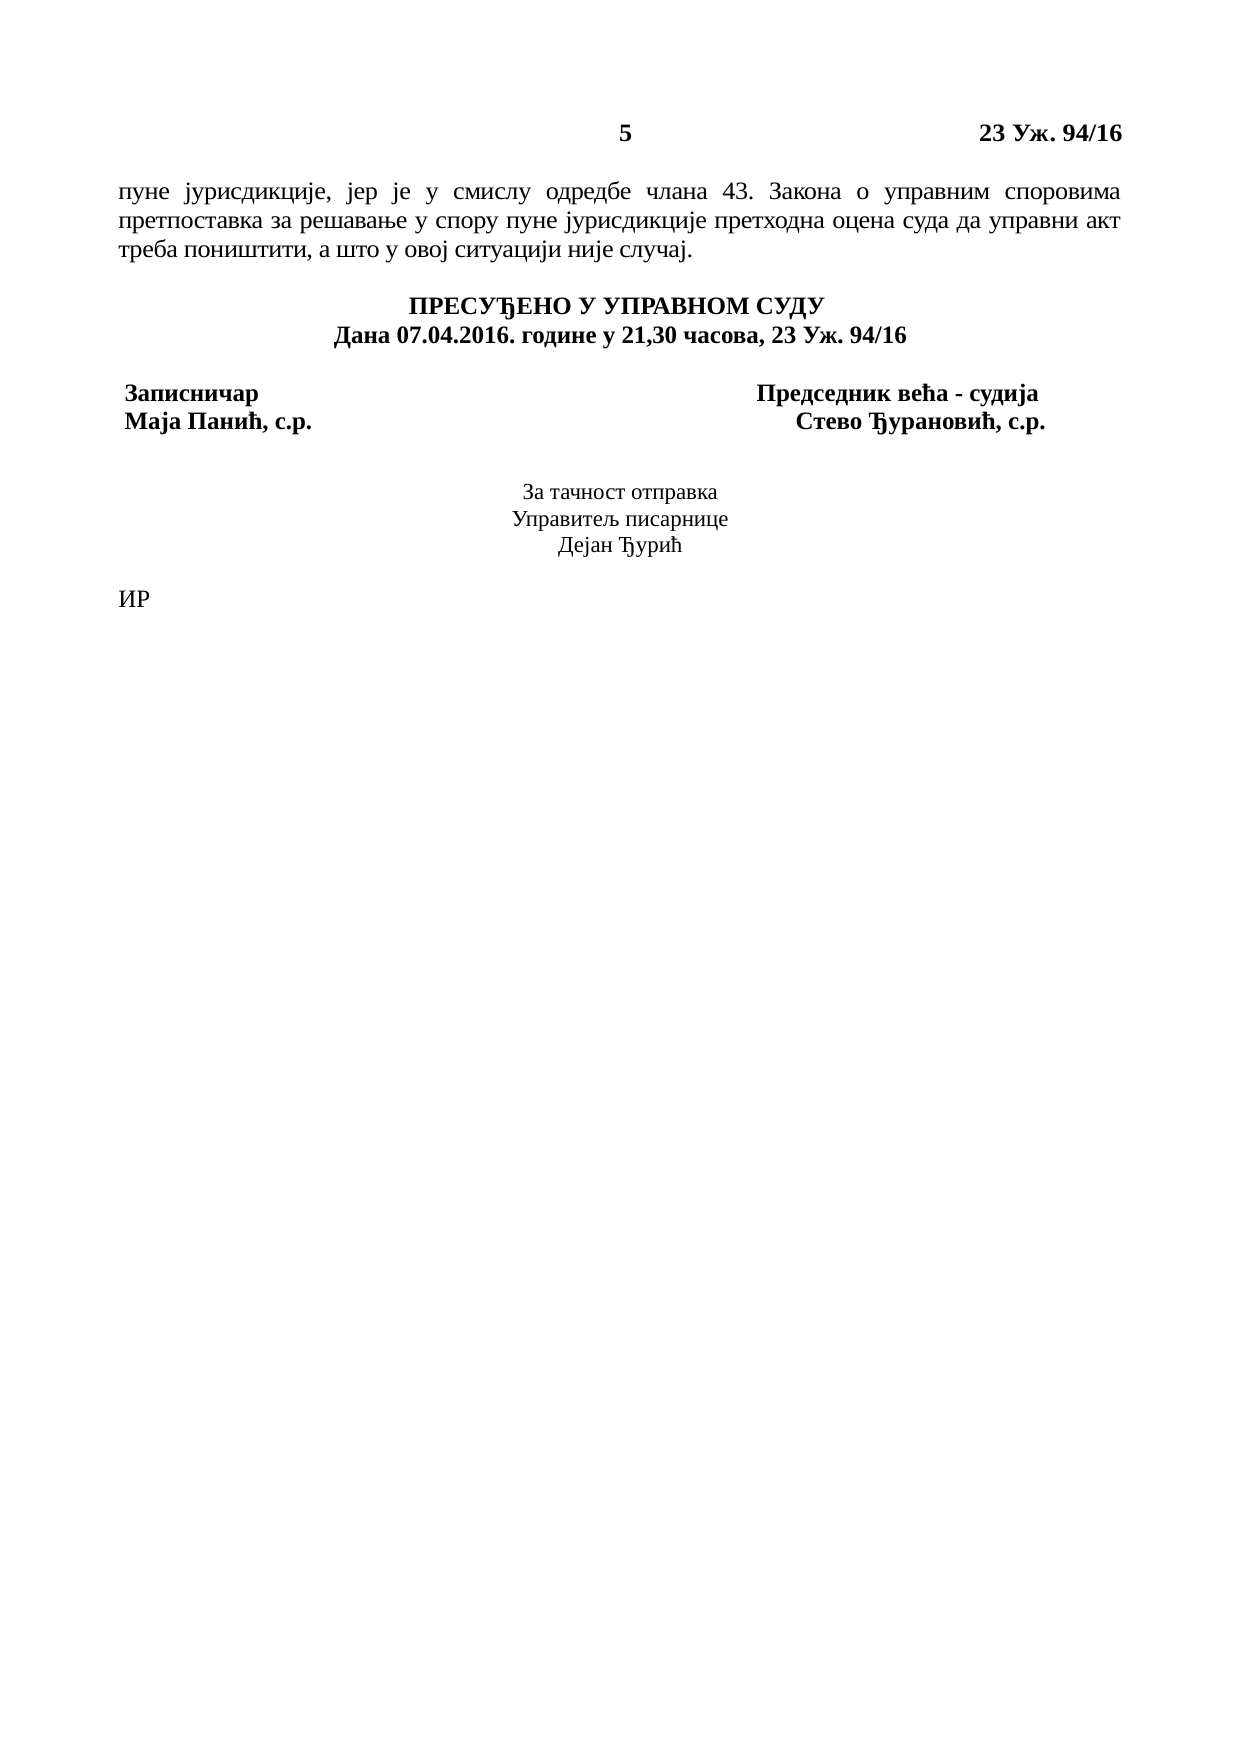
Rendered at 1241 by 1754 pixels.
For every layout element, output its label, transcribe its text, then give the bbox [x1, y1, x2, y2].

text Управитељ писарнице [118, 504, 1122, 531]
text ИР [118, 584, 1122, 612]
text Дејан Ђурић [118, 531, 1122, 557]
text Маја Панић, с.р. Стево Ђурановић, с.р. [118, 406, 1122, 435]
text Записничар Председник већа - судија [118, 378, 1122, 406]
text За тачност отправка [118, 478, 1122, 504]
text Дана 07.04.2016. године у 21,30 часова, 23 Уж. 94/16 [118, 320, 1122, 349]
text ПРЕСУЂЕНО У УПРАВНОМ СУДУ [118, 291, 1122, 320]
text пуне јурисдикције, јер је у смислу одредбе члана 43. Закона о управним споровима претпоставка за решавање у спору пуне јурисдикције претходна оцена суда да управни акт треба поништити, а што у овој ситуацији није случај. [118, 176, 1122, 263]
